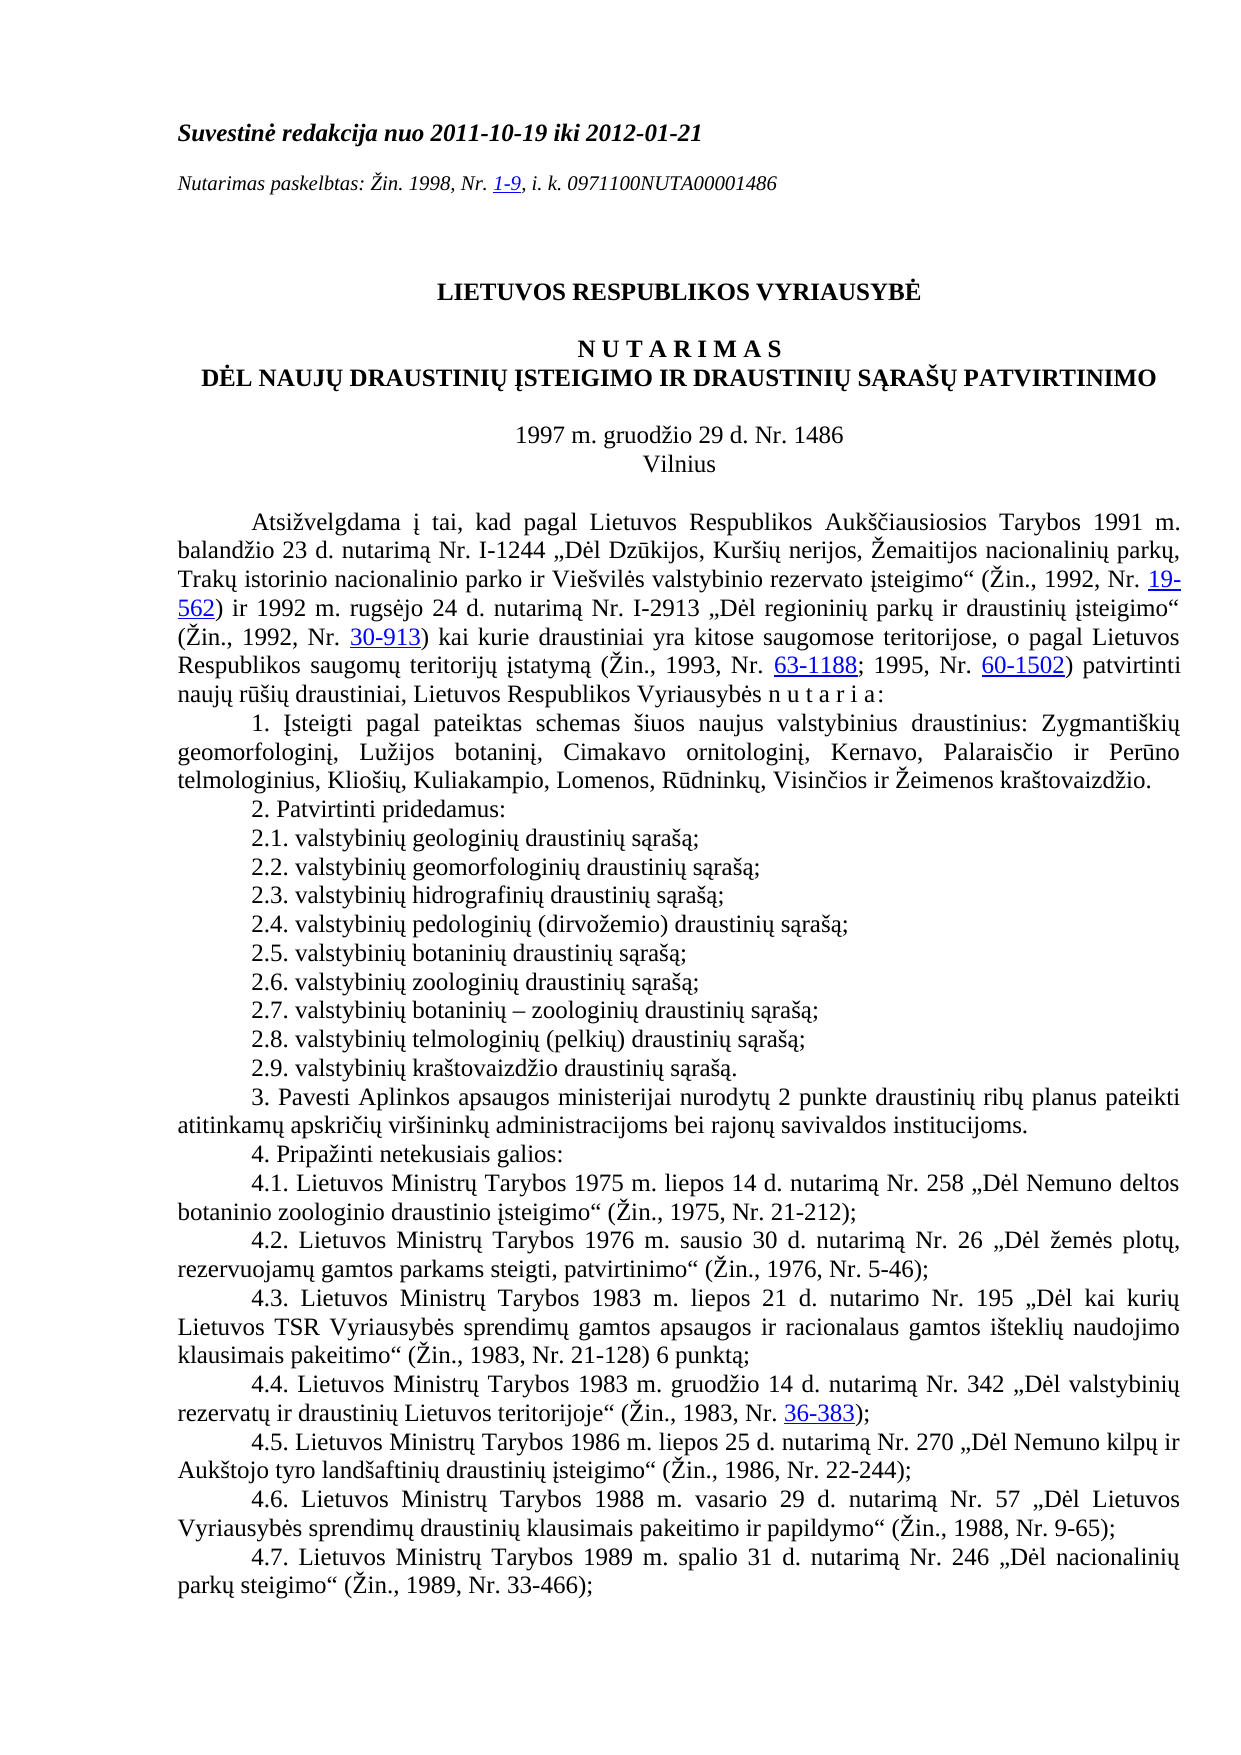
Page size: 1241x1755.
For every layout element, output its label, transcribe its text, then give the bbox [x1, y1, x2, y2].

text 1997 m. gruodžio 29 d. Nr. 1486 [177, 420, 1181, 449]
text 2.1. valstybinių geologinių draustinių sąrašą; [177, 823, 1181, 852]
text 2.5. valstybinių botaninių draustinių sąrašą; [177, 938, 1181, 967]
text 4.4. Lietuvos Ministrų Tarybos 1983 m. gruodžio 14 d. nutarimą Nr. 342 „Dėl valstybinių rezervatų ir draustinių Lietuvos teritorijoje“ (Žin., 1983, Nr. 36-383); [177, 1369, 1181, 1427]
text 2.6. valstybinių zoologinių draustinių sąrašą; [177, 967, 1181, 995]
text 4.1. Lietuvos Ministrų Tarybos 1975 m. liepos 14 d. nutarimą Nr. 258 „Dėl Nemuno deltos botaninio zoologinio draustinio įsteigimo“ (Žin., 1975, Nr. 21-212); [177, 1168, 1181, 1225]
text 2.4. valstybinių pedologinių (dirvožemio) draustinių sąrašą; [177, 909, 1181, 938]
text N U T A R I M A S [177, 334, 1181, 363]
text LIETUVOS RESPUBLIKOS VYRIAUSYBĖ [177, 277, 1181, 305]
text 2.7. valstybinių botaninių – zoologinių draustinių sąrašą; [177, 995, 1181, 1024]
text 2.3. valstybinių hidrografinių draustinių sąrašą; [177, 880, 1181, 909]
text 4.6. Lietuvos Ministrų Tarybos 1988 m. vasario 29 d. nutarimą Nr. 57 „Dėl Lietuvos Vyriausybės sprendimų draustinių klausimais pakeitimo ir papildymo“ (Žin., 1988, Nr. 9-65); [177, 1484, 1181, 1542]
text 2. Patvirtinti pridedamus: [177, 794, 1181, 823]
text Nutarimas paskelbtas: Žin. 1998, Nr. 1-9, i. k. 0971100NUTA00001486 [177, 171, 1181, 195]
text 4.5. Lietuvos Ministrų Tarybos 1986 m. liepos 25 d. nutarimą Nr. 270 „Dėl Nemuno kilpų ir Aukštojo tyro landšaftinių draustinių įsteigimo“ (Žin., 1986, Nr. 22-244); [177, 1427, 1181, 1484]
text 4. Pripažinti netekusiais galios: [177, 1139, 1181, 1168]
text Suvestinė redakcija nuo 2011-10-19 iki 2012-01-21 [177, 118, 1181, 147]
text 2.9. valstybinių kraštovaizdžio draustinių sąrašą. [177, 1053, 1181, 1082]
text 4.7. Lietuvos Ministrų Tarybos 1989 m. spalio 31 d. nutarimą Nr. 246 „Dėl nacionalinių parkų steigimo“ (Žin., 1989, Nr. 33-466); [177, 1542, 1181, 1599]
text Atsižvelgdama į tai, kad pagal Lietuvos Respublikos Aukščiausiosios Tarybos 1991 m. balandžio 23 d. nutarimą Nr. I-1244 „Dėl Dzūkijos, Kuršių nerijos, Žemaitijos nacionalinių parkų, Trakų istorinio nacionalinio parko ir Viešvilės valstybinio rezervato įsteigimo“ (Žin., 1992, Nr. 19-562) ir 1992 m. rugsėjo 24 d. nutarimą Nr. I-2913 „Dėl regioninių parkų ir draustinių įsteigimo“ (Žin., 1992, Nr. 30-913) kai kurie draustiniai yra kitose saugomose teritorijose, o pagal Lietuvos Respublikos saugomų teritorijų įstatymą (Žin., 1993, Nr. 63-1188; 1995, Nr. 60-1502) patvirtinti naujų rūšių draustiniai, Lietuvos Respublikos Vyriausybės nutaria: [177, 507, 1181, 708]
text 4.2. Lietuvos Ministrų Tarybos 1976 m. sausio 30 d. nutarimą Nr. 26 „Dėl žemės plotų, rezervuojamų gamtos parkams steigti, patvirtinimo“ (Žin., 1976, Nr. 5-46); [177, 1225, 1181, 1283]
text 3. Pavesti Aplinkos apsaugos ministerijai nurodytų 2 punkte draustinių ribų planus pateikti atitinkamų apskričių viršininkų administracijoms bei rajonų savivaldos institucijoms. [177, 1082, 1181, 1139]
text DĖL NAUJŲ DRAUSTINIŲ ĮSTEIGIMO IR DRAUSTINIŲ SĄRAŠŲ PATVIRTINIMO [177, 363, 1181, 392]
text 2.2. valstybinių geomorfologinių draustinių sąrašą; [177, 852, 1181, 880]
text Vilnius [177, 449, 1181, 478]
text 4.3. Lietuvos Ministrų Tarybos 1983 m. liepos 21 d. nutarimo Nr. 195 „Dėl kai kurių Lietuvos TSR Vyriausybės sprendimų gamtos apsaugos ir racionalaus gamtos išteklių naudojimo klausimais pakeitimo“ (Žin., 1983, Nr. 21-128) 6 punktą; [177, 1283, 1181, 1369]
text 1. Įsteigti pagal pateiktas schemas šiuos naujus valstybinius draustinius: Zygmantiškių geomorfologinį, Lužijos botaninį, Cimakavo ornitologinį, Kernavo, Palaraisčio ir Perūno telmologinius, Kliošių, Kuliakampio, Lomenos, Rūdninkų, Visinčios ir Žeimenos kraštovaizdžio. [177, 708, 1181, 794]
text 2.8. valstybinių telmologinių (pelkių) draustinių sąrašą; [177, 1024, 1181, 1053]
